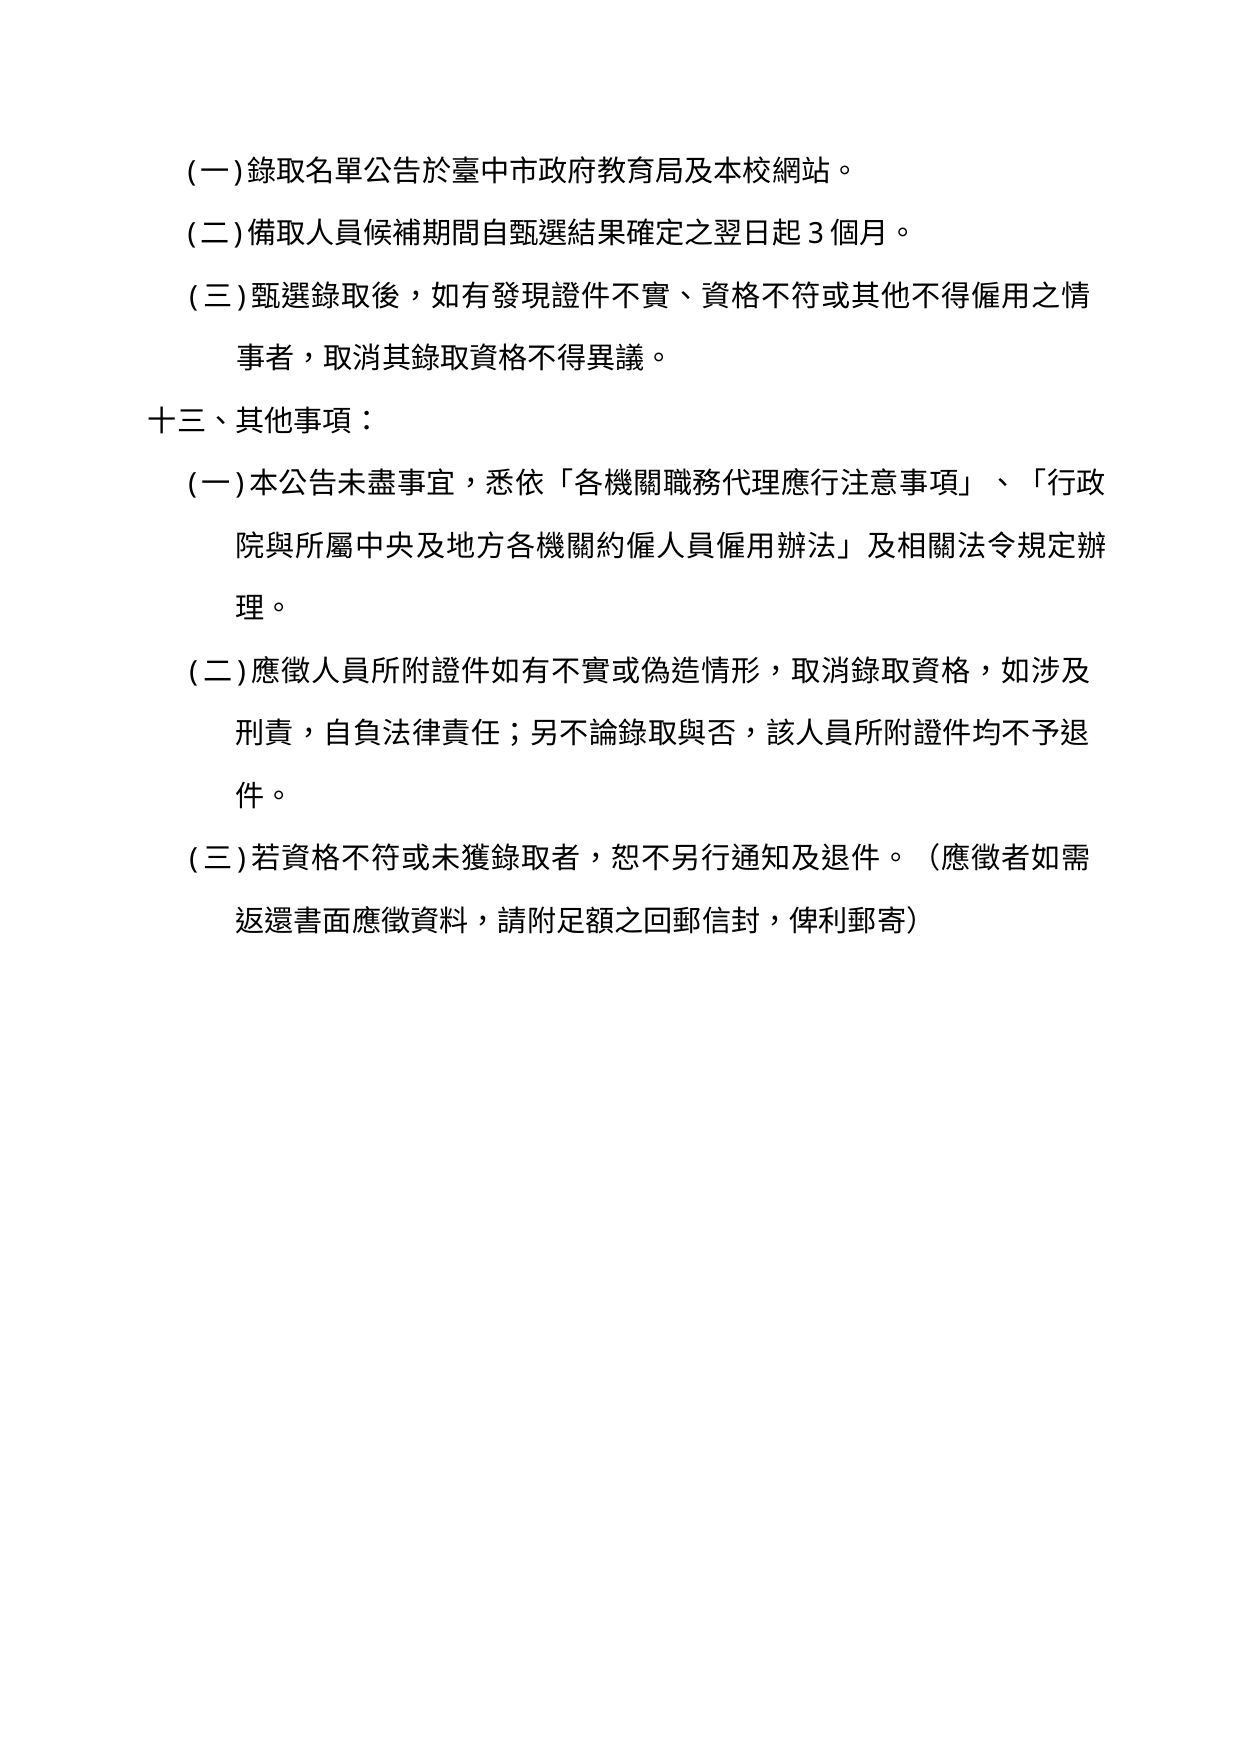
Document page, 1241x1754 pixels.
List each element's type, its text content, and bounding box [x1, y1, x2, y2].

text (一)錄取名單公告於臺中市政府教育局及本校網站。 [148, 127, 1092, 189]
text (二)應徵人員所附證件如有不實或偽造情形，取消錄取資格，如涉及刑責，自負法律責任；另不論錄取與否，該人員所附證件均不予退件。 [148, 627, 1092, 814]
text (三)甄選錄取後，如有發現證件不實、資格不符或其他不得僱用之情事者，取消其錄取資格不得異議。 [148, 252, 1092, 377]
text (一)本公告未盡事宜，悉依「各機關職務代理應行注意事項」、「行政院與所屬中央及地方各機關約僱人員僱用辦法」及相關法令規定辦理。 [148, 439, 1107, 627]
text 十三、其他事項： [148, 377, 1092, 439]
text (二)備取人員候補期間自甄選結果確定之翌日起3個月。 [148, 189, 1092, 252]
text (三)若資格不符或未獲錄取者，恕不另行通知及退件。（應徵者如需返還書面應徵資料，請附足額之回郵信封，俾利郵寄） [148, 814, 1092, 939]
